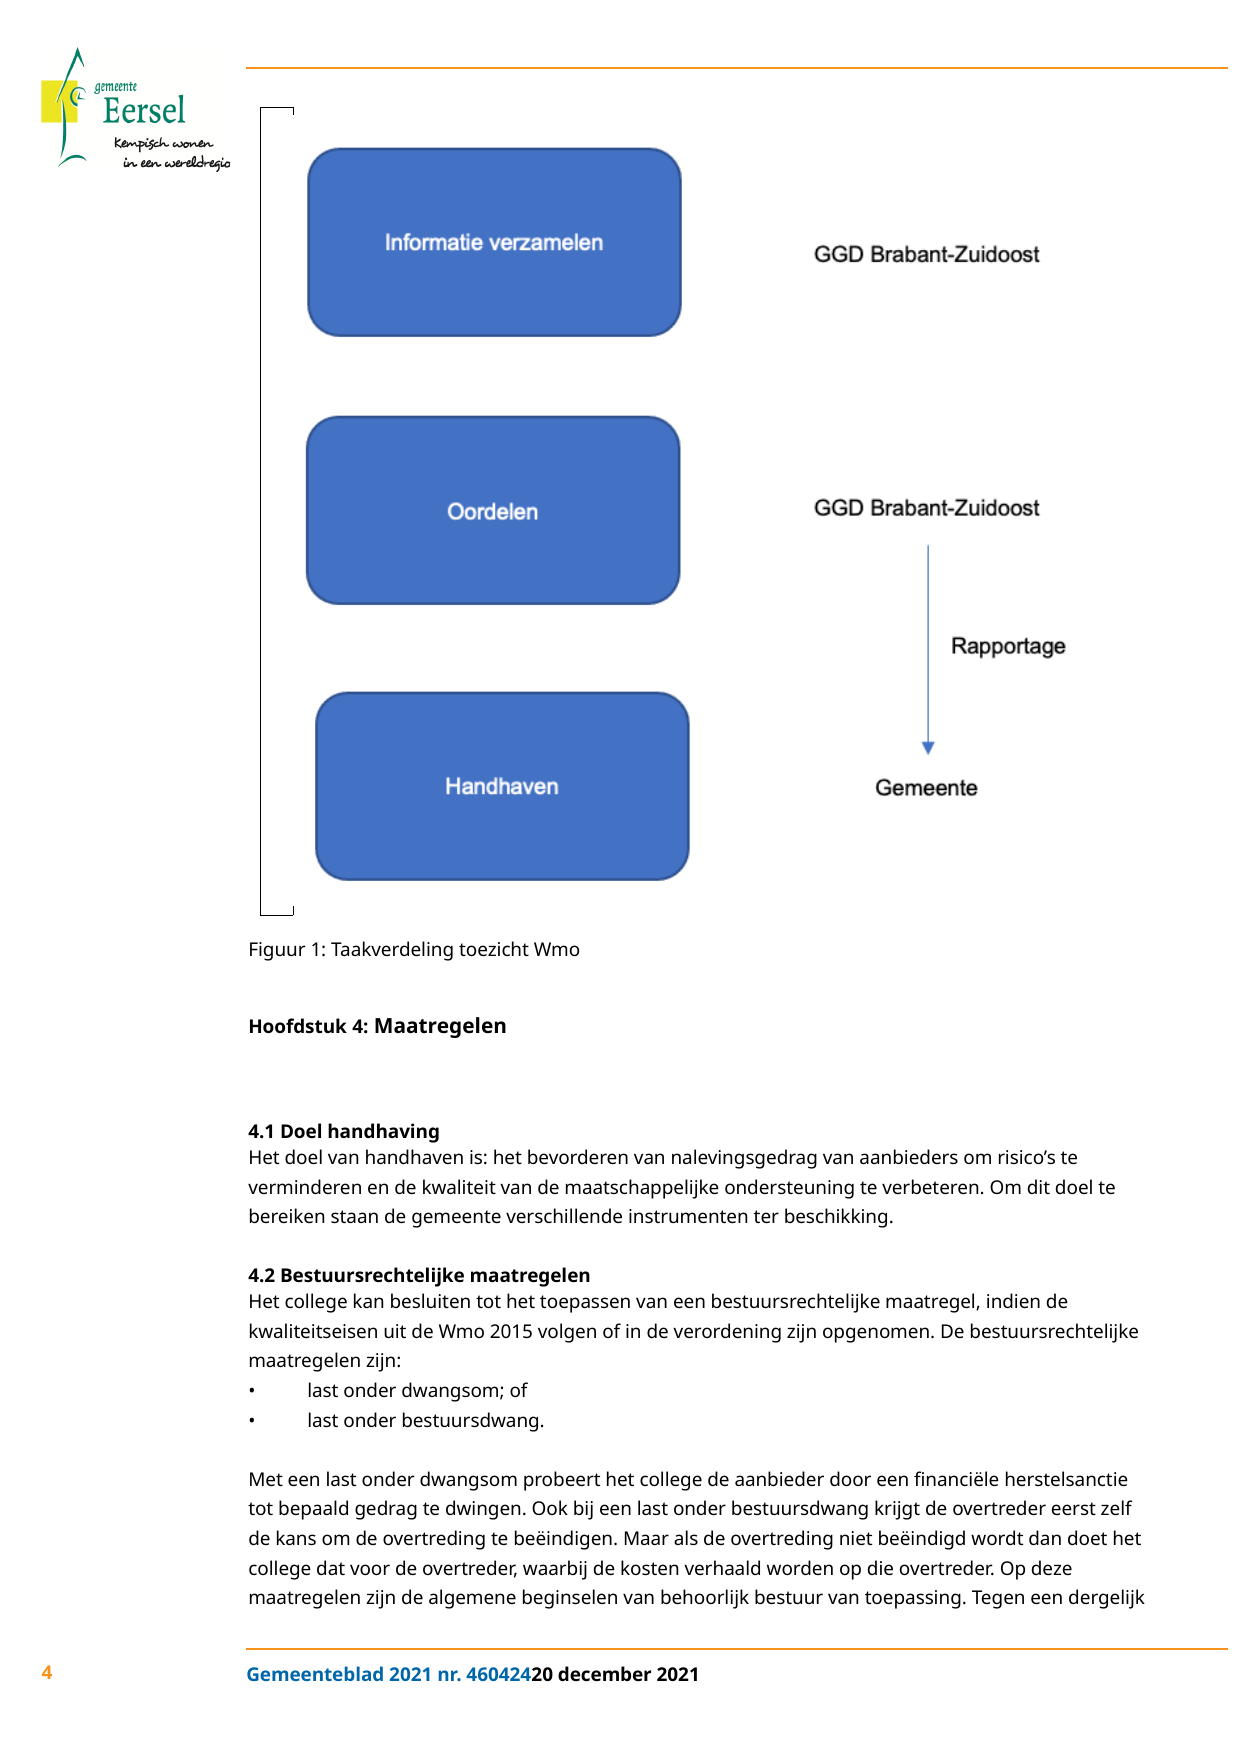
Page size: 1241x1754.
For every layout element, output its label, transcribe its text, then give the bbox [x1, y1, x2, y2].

text Hoofdstuk 4: Maatregelen [248, 1011, 1152, 1040]
text 4.1 Doel handhaving [248, 1119, 1152, 1144]
picture [268, 115, 1155, 906]
text Met een last onder dwangsom probeert het college de aanbieder door een financiële herstelsanctie tot bepaald gedrag te dwingen. Ook bij een last onder bestuursdwang krijgt de overtreder eerst zelf de kans om de overtreding te beëindigen. Maar als de overtreding niet beëindigd wordt dan doet het college dat voor de overtreder, waarbij de kosten verhaald worden op die overtreder. Op deze maatregelen zijn de algemene beginselen van behoorlijk bestuur van toepassing. Tegen een dergelijk [248, 1466, 1152, 1610]
list last onder bestuursdwang. [248, 1407, 1152, 1432]
text Het college kan besluiten tot het toepassen van een bestuursrechtelijke maatregel, indien de kwaliteitseisen uit de Wmo 2015 volgen of in de verordening zijn opgenomen. De bestuursrechtelijke maatregelen zijn: [248, 1288, 1152, 1373]
text 4.2 Bestuursrechtelijke maatregelen [248, 1263, 1152, 1288]
text Het doel van handhaven is: het bevorderen van nalevingsgedrag van aanbieders om risico’s te verminderen en de kwaliteit van de maatschappelijke ondersteuning te verbeteren. Om dit doel te bereiken staan de gemeente verschillende instrumenten ter beschikking. [248, 1144, 1152, 1229]
text Figuur 1: Taakverdeling toezicht Wmo [248, 936, 1152, 962]
list last onder dwangsom; of [248, 1377, 1152, 1403]
picture [41, 47, 231, 172]
